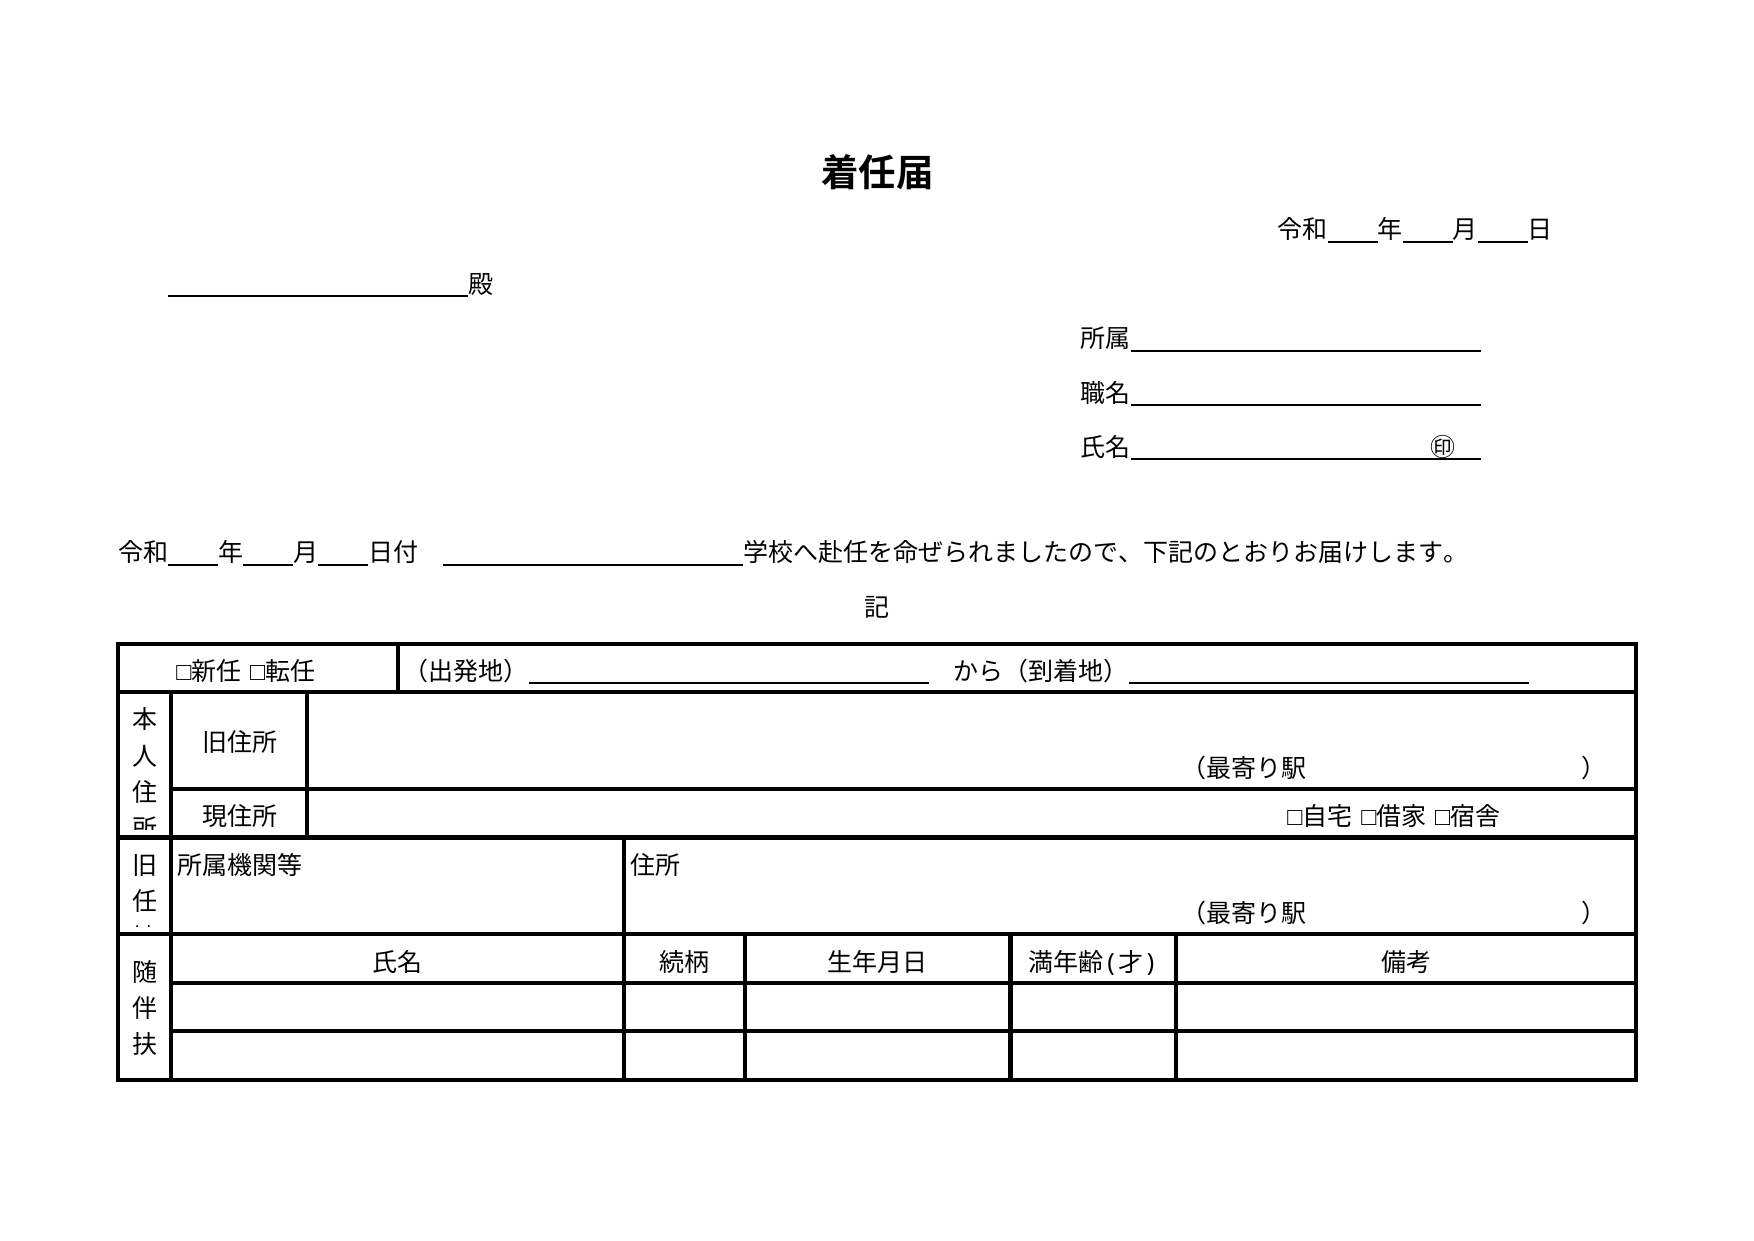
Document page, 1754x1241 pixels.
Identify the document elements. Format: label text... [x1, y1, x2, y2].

text 所属 [1081, 319, 1636, 355]
table_header （出発地） から（到着地） [400, 646, 1634, 690]
table_cell 所属機関等 [173, 840, 622, 884]
table_cell 生年月日 [747, 936, 1008, 981]
table_cell [173, 1033, 622, 1077]
title 着任届 [118, 143, 1636, 197]
table_cell 随伴扶養親族 [120, 936, 169, 1077]
table_cell 旧任地 [120, 840, 169, 932]
text 令和 年 月 日 [1277, 210, 1636, 246]
table_cell [1178, 985, 1634, 1029]
text 氏名 ㊞ [1081, 427, 1636, 464]
table_cell [1178, 1033, 1634, 1077]
table_cell [309, 739, 1176, 787]
table_cell [173, 884, 622, 932]
table_cell 住所 [626, 840, 1634, 884]
table_cell [309, 694, 1634, 738]
table_cell [309, 791, 1176, 835]
table_header □新任 □転任 [120, 646, 396, 690]
table_cell 続柄 [626, 936, 743, 981]
table_cell [747, 1033, 1008, 1077]
table_cell 備考 [1178, 936, 1634, 981]
table_cell 現住所 [173, 791, 305, 835]
table_cell [1013, 1033, 1174, 1077]
table_cell （最寄り駅 ） [1176, 884, 1634, 932]
text 記 [118, 587, 1636, 623]
table_cell [626, 1033, 743, 1077]
table_cell □自宅 □借家 □宿舎 [1176, 791, 1634, 835]
table_cell （最寄り駅 ） [1176, 739, 1634, 787]
text 令和 年 月 日付 学校へ赴任を命ぜられましたので、下記のとおりお届けします。 [118, 533, 1636, 569]
table_cell 満年齢(才) [1013, 936, 1174, 981]
text 殿 [118, 264, 1636, 301]
table_cell [626, 985, 743, 1029]
table_cell 本人住所 [120, 694, 169, 835]
text 職名 [1081, 373, 1636, 409]
table_cell [747, 985, 1008, 1029]
table_cell [626, 884, 1176, 932]
table_cell [1013, 985, 1174, 1029]
table_cell 氏名 [173, 936, 622, 981]
table_cell 旧住所 [173, 694, 305, 787]
table_cell [173, 985, 622, 1029]
